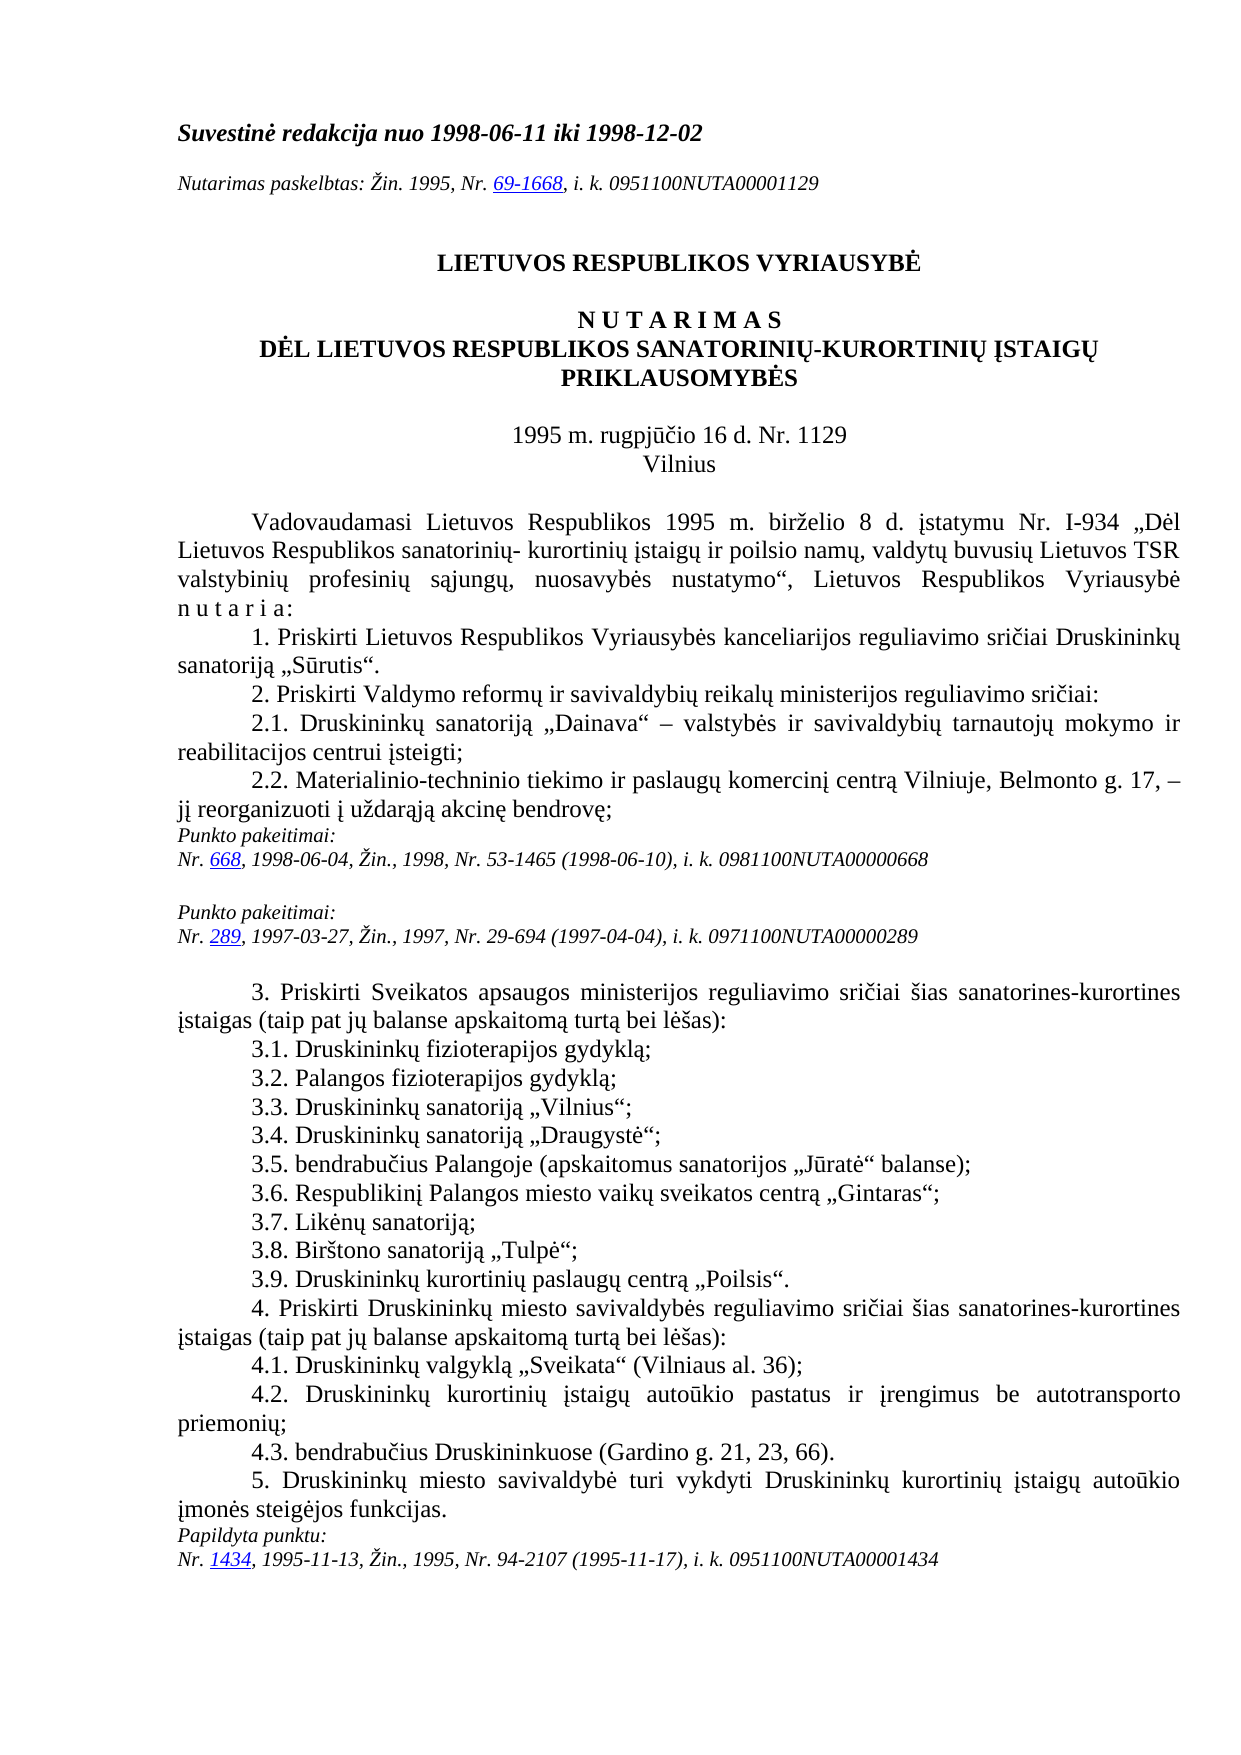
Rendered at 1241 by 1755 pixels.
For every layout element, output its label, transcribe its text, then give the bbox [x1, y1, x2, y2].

text Suvestinė redakcija nuo 1998-06-11 iki 1998-12-02 [177, 118, 1181, 147]
text 4.1. Druskininkų valgyklą „Sveikata“ (Vilniaus al. 36); [177, 1350, 1181, 1379]
text 3.9. Druskininkų kurortinių paslaugų centrą „Poilsis“. [177, 1264, 1181, 1293]
text Nutarimas paskelbtas: Žin. 1995, Nr. 69-1668, i. k. 0951100NUTA00001129 [177, 171, 1181, 195]
text Punkto pakeitimai: [177, 900, 1181, 924]
text Nr. 1434, 1995-11-13, Žin., 1995, Nr. 94-2107 (1995-11-17), i. k. 0951100NUTA00001434 [177, 1547, 1181, 1571]
text 3.5. bendrabučius Palangoje (apskaitomus sanatorijos „Jūratė“ balanse); [177, 1149, 1181, 1178]
text Nr. 668, 1998-06-04, Žin., 1998, Nr. 53-1465 (1998-06-10), i. k. 0981100NUTA00000668 [177, 847, 1181, 871]
text 2.1. Druskininkų sanatoriją „Dainava“ – valstybės ir savivaldybių tarnautojų mokymo ir reabilitacijos centrui įsteigti; [177, 708, 1181, 765]
text 2. Priskirti Valdymo reformų ir savivaldybių reikalų ministerijos reguliavimo sričiai: [177, 679, 1181, 708]
text 3. Priskirti Sveikatos apsaugos ministerijos reguliavimo sričiai šias sanatorines-kurortines įstaigas (taip pat jų balanse apskaitomą turtą bei lėšas): [177, 977, 1181, 1034]
text 2.2. Materialinio-techninio tiekimo ir paslaugų komercinį centrą Vilniuje, Belmonto g. 17, – jį reorganizuoti į uždarąją akcinę bendrovę; [177, 765, 1181, 823]
text 1995 m. rugpjūčio 16 d. Nr. 1129 [177, 420, 1181, 449]
text Punkto pakeitimai: [177, 823, 1181, 847]
text LIETUVOS RESPUBLIKOS VYRIAUSYBĖ [177, 248, 1181, 277]
text 1. Priskirti Lietuvos Respublikos Vyriausybės kanceliarijos reguliavimo sričiai Druskininkų sanatoriją „Sūrutis“. [177, 622, 1181, 679]
text 3.8. Birštono sanatoriją „Tulpė“; [177, 1235, 1181, 1264]
text DĖL LIETUVOS RESPUBLIKOS SANATORINIŲ-KURORTINIŲ ĮSTAIGŲ PRIKLAUSOMYBĖS [177, 334, 1181, 392]
text Vilnius [177, 449, 1181, 478]
text 4.2. Druskininkų kurortinių įstaigų autoūkio pastatus ir įrengimus be autotransporto priemonių; [177, 1379, 1181, 1437]
text 3.1. Druskininkų fizioterapijos gydyklą; [177, 1034, 1181, 1063]
text Papildyta punktu: [177, 1523, 1181, 1547]
text 3.3. Druskininkų sanatoriją „Vilnius“; [177, 1092, 1181, 1120]
text 4. Priskirti Druskininkų miesto savivaldybės reguliavimo sričiai šias sanatorines-kurortines įstaigas (taip pat jų balanse apskaitomą turtą bei lėšas): [177, 1293, 1181, 1350]
text 3.4. Druskininkų sanatoriją „Draugystė“; [177, 1120, 1181, 1149]
text Vadovaudamasi Lietuvos Respublikos 1995 m. birželio 8 d. įstatymu Nr. I-934 „Dėl Lietuvos Respublikos sanatorinių- kurortinių įstaigų ir poilsio namų, valdytų buvusių Lietuvos TSR valstybinių profesinių sąjungų, nuosavybės nustatymo“, Lietuvos Respublikos Vyriausybė nutaria: [177, 507, 1181, 622]
text 4.3. bendrabučius Druskininkuose (Gardino g. 21, 23, 66). [177, 1437, 1181, 1465]
text 3.6. Respublikinį Palangos miesto vaikų sveikatos centrą „Gintaras“; [177, 1178, 1181, 1207]
text Nr. 289, 1997-03-27, Žin., 1997, Nr. 29-694 (1997-04-04), i. k. 0971100NUTA00000289 [177, 924, 1181, 948]
text 3.7. Likėnų sanatoriją; [177, 1207, 1181, 1235]
text N U T A R I M A S [177, 305, 1181, 334]
text 3.2. Palangos fizioterapijos gydyklą; [177, 1063, 1181, 1092]
text 5. Druskininkų miesto savivaldybė turi vykdyti Druskininkų kurortinių įstaigų autoūkio įmonės steigėjos funkcijas. [177, 1465, 1181, 1523]
